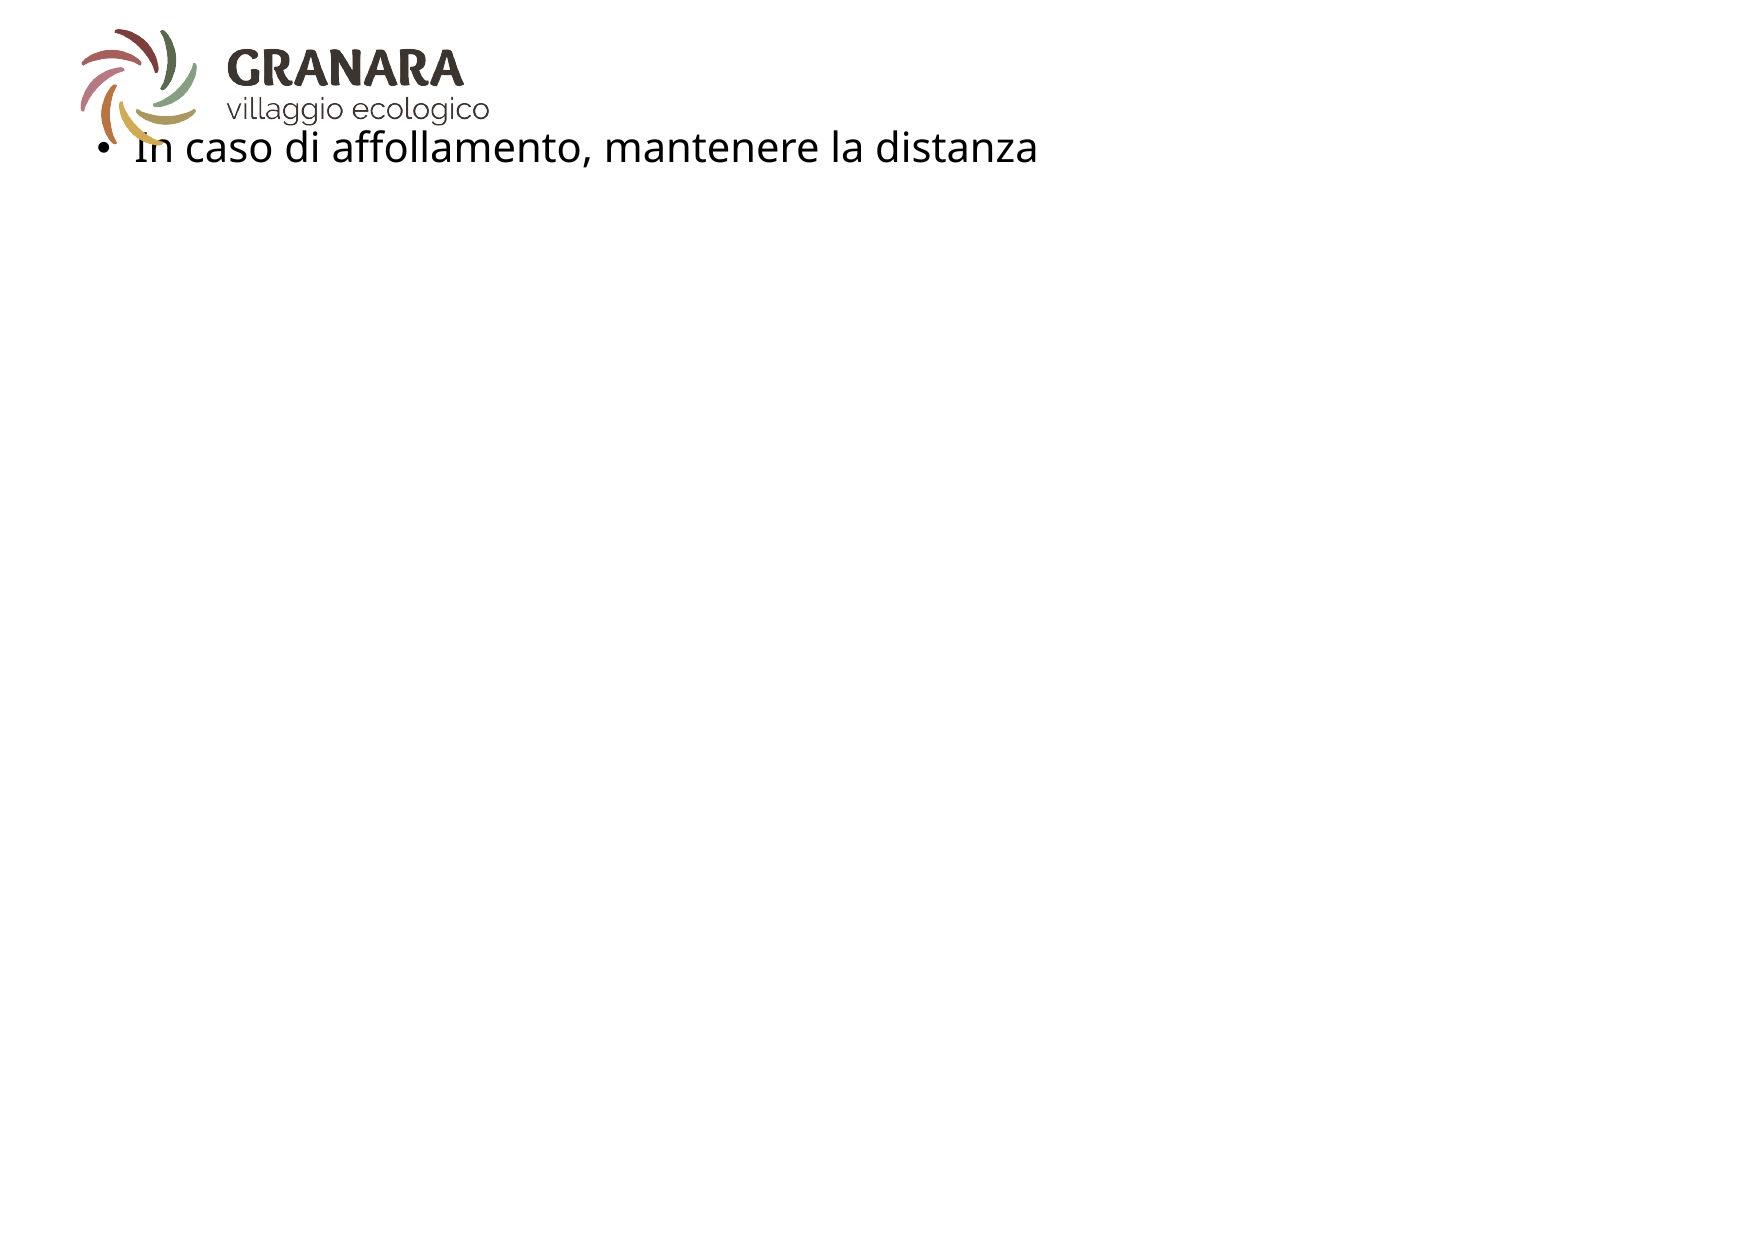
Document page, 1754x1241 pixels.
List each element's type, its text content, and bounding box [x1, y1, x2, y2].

list In caso di affollamento, mantenere la distanza [97, 118, 1695, 175]
picture [59, 1, 509, 173]
